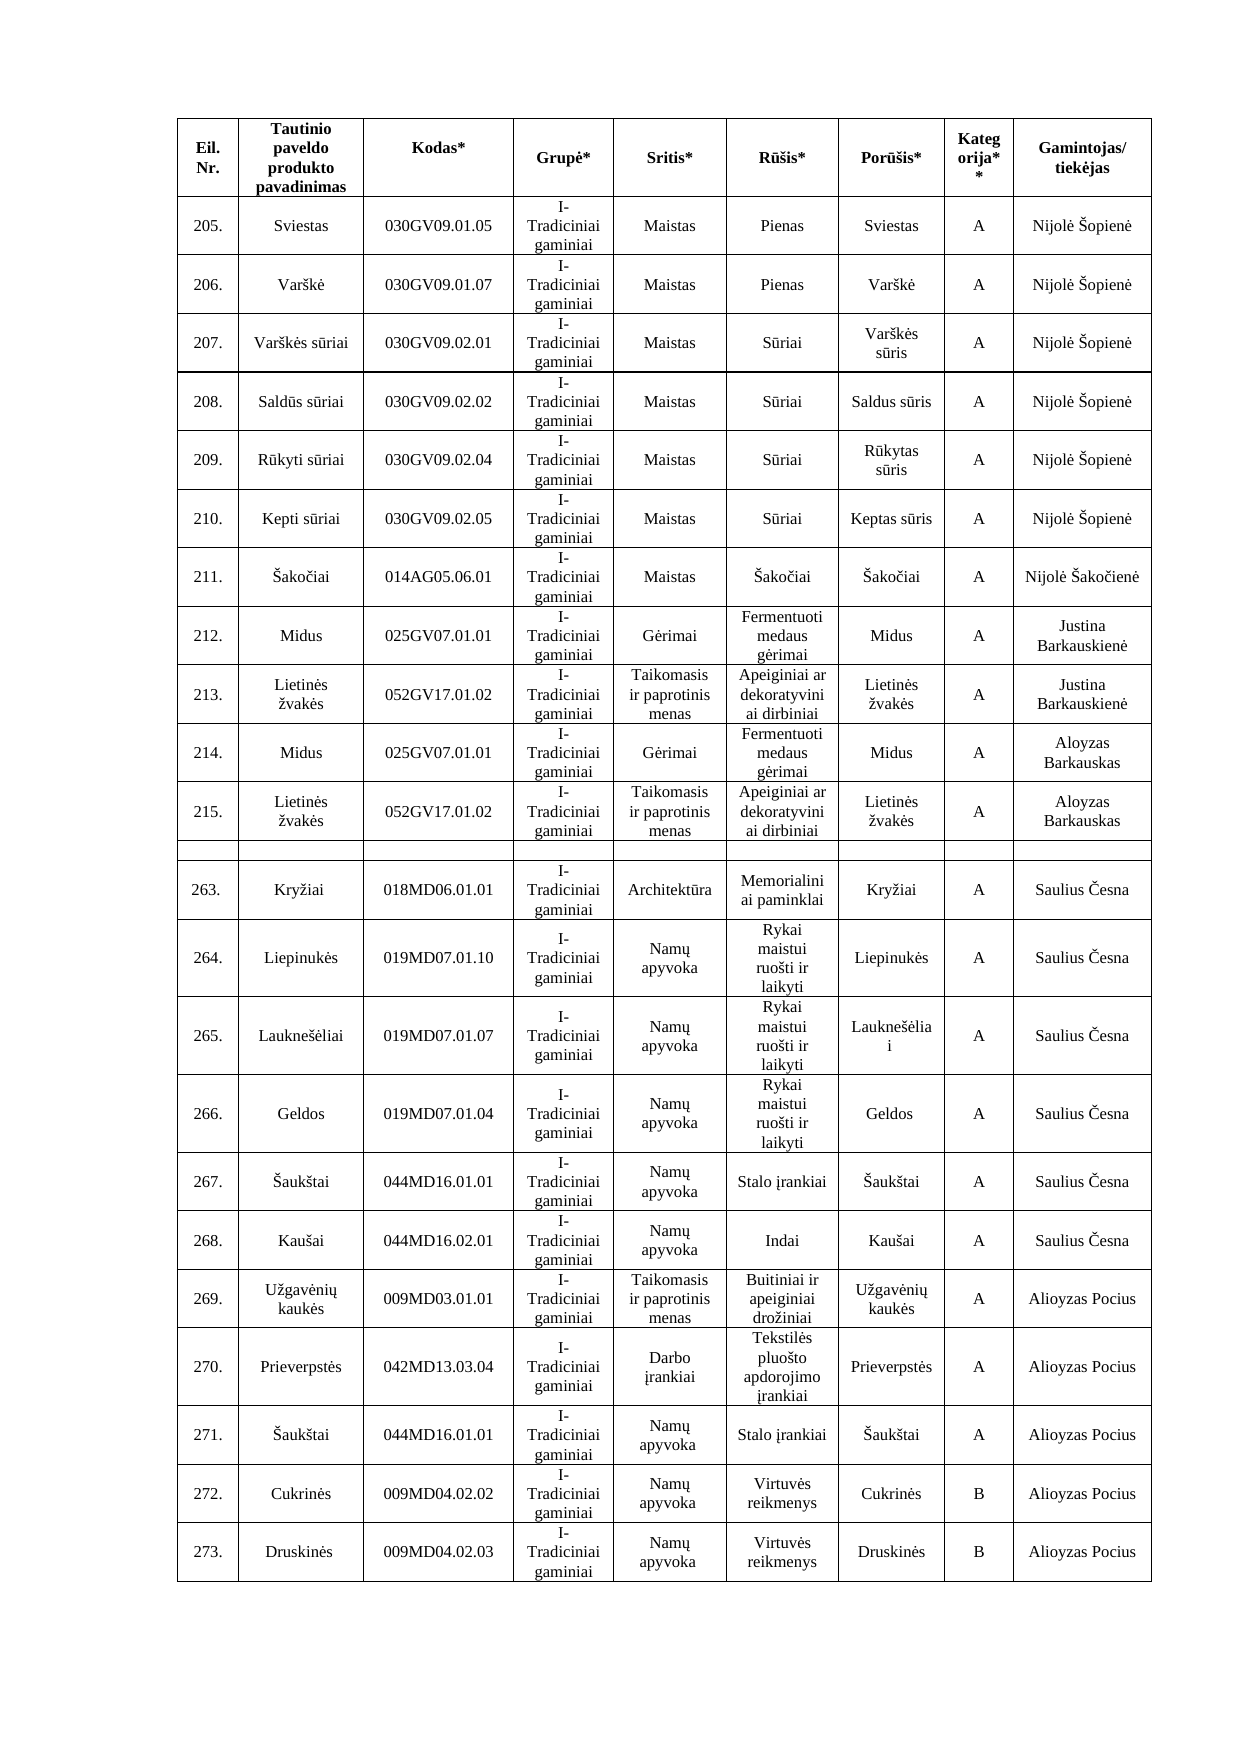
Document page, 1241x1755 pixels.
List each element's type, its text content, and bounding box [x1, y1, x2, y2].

table_cell A [945, 1328, 1013, 1405]
table_cell A [945, 861, 1013, 918]
table_cell I-Tradiciniai gaminiai [514, 255, 613, 313]
table_cell A [945, 548, 1013, 606]
table_cell Nijolė Šopienė [1014, 197, 1151, 254]
table_cell 044MD16.01.01 [364, 1153, 513, 1210]
table_cell I-Tradiciniai gaminiai [514, 490, 613, 547]
table_cell A [945, 1270, 1013, 1327]
table_cell 272. [178, 1465, 238, 1522]
table_cell Rūkytas sūris [839, 431, 944, 488]
table_cell A [945, 314, 1013, 371]
table_cell Alioyzas Pocius [1014, 1406, 1151, 1463]
table_cell A [945, 920, 1013, 996]
table_cell Rykai maistui ruošti ir laikyti [727, 997, 838, 1074]
table_cell I-Tradiciniai gaminiai [514, 1153, 613, 1210]
table_header Eil. Nr. [178, 119, 238, 196]
table_cell Varškė [839, 255, 944, 313]
table_cell Užgavėnių kaukės [839, 1270, 944, 1327]
table_cell A [945, 197, 1013, 254]
table_cell 044MD16.02.01 [364, 1211, 513, 1269]
table_cell 269. [178, 1270, 238, 1327]
table_cell Namų apyvoka [614, 920, 726, 996]
table_cell [839, 841, 944, 860]
table_cell Darbo įrankiai [614, 1328, 726, 1405]
table_cell 264. [178, 920, 238, 996]
table_cell Varškės sūriai [239, 314, 363, 371]
table_cell Rykai maistui ruošti ir laikyti [727, 920, 838, 996]
table_cell Apeiginiai ar dekoratyviniai dirbiniai [727, 665, 838, 723]
table_cell Prieverpstės [839, 1328, 944, 1405]
table_cell 208. [178, 373, 238, 430]
table_cell Namų apyvoka [614, 1465, 726, 1522]
table_cell 209. [178, 431, 238, 488]
table_cell A [945, 255, 1013, 313]
table_cell I-Tradiciniai gaminiai [514, 1075, 613, 1152]
table_cell 052GV17.01.02 [364, 665, 513, 723]
table_cell A [945, 997, 1013, 1074]
table_cell Sūriai [727, 490, 838, 547]
table_cell 044MD16.01.01 [364, 1406, 513, 1463]
table_cell Namų apyvoka [614, 1523, 726, 1581]
table_cell Sūriai [727, 314, 838, 371]
table_cell A [945, 724, 1013, 781]
table_cell [239, 841, 363, 860]
table_cell [614, 841, 726, 860]
table_cell I-Tradiciniai gaminiai [514, 782, 613, 840]
table_cell A [945, 431, 1013, 488]
table_header Kodas* [364, 119, 513, 196]
table_cell [178, 841, 238, 860]
table_cell Keptas sūris [839, 490, 944, 547]
table_cell 025GV07.01.01 [364, 607, 513, 664]
table_cell I-Tradiciniai gaminiai [514, 724, 613, 781]
table_cell Lietinės žvakės [239, 782, 363, 840]
table_cell 210. [178, 490, 238, 547]
table_cell Midus [239, 607, 363, 664]
table_header Sritis* [614, 119, 726, 196]
table_cell A [945, 665, 1013, 723]
table_cell Midus [839, 724, 944, 781]
table_cell Liepinukės [239, 920, 363, 996]
table_cell 273. [178, 1523, 238, 1581]
table_cell Kryžiai [839, 861, 944, 918]
table_header Grupė* [514, 119, 613, 196]
table_cell Saldūs sūriai [239, 373, 363, 430]
table_cell 019MD07.01.07 [364, 997, 513, 1074]
table_cell Taikomasis ir paprotinis menas [614, 1270, 726, 1327]
table_cell Sviestas [839, 197, 944, 254]
table_cell Saulius Česna [1014, 920, 1151, 996]
table_cell Maistas [614, 548, 726, 606]
table_cell Namų apyvoka [614, 1406, 726, 1463]
table_cell Maistas [614, 314, 726, 371]
table_cell Pienas [727, 197, 838, 254]
table_cell Maistas [614, 490, 726, 547]
table_cell I-Tradiciniai gaminiai [514, 1465, 613, 1522]
table_cell [514, 841, 613, 860]
table_cell I-Tradiciniai gaminiai [514, 1270, 613, 1327]
table_cell 030GV09.01.07 [364, 255, 513, 313]
table_cell Aloyzas Barkauskas [1014, 724, 1151, 781]
table_cell Fermentuoti medaus gėrimai [727, 724, 838, 781]
table_cell Šaukštai [239, 1153, 363, 1210]
table_cell Namų apyvoka [614, 1153, 726, 1210]
table_cell I-Tradiciniai gaminiai [514, 548, 613, 606]
table_cell Apeiginiai ar dekoratyviniai dirbiniai [727, 782, 838, 840]
table_cell Šaukštai [839, 1406, 944, 1463]
table_cell Saulius Česna [1014, 1211, 1151, 1269]
table_cell 266. [178, 1075, 238, 1152]
table_cell A [945, 1211, 1013, 1269]
table_cell 025GV07.01.01 [364, 724, 513, 781]
table_cell Maistas [614, 197, 726, 254]
table_cell Tekstilės pluošto apdorojimo įrankiai [727, 1328, 838, 1405]
table_cell I-Tradiciniai gaminiai [514, 1328, 613, 1405]
table_cell Alioyzas Pocius [1014, 1523, 1151, 1581]
table_cell I-Tradiciniai gaminiai [514, 314, 613, 371]
table_cell I-Tradiciniai gaminiai [514, 1523, 613, 1581]
table_cell Lietinės žvakės [839, 782, 944, 840]
table_cell Druskinės [839, 1523, 944, 1581]
table_cell Maistas [614, 431, 726, 488]
table_cell I-Tradiciniai gaminiai [514, 920, 613, 996]
table_cell Rūkyti sūriai [239, 431, 363, 488]
table_cell 030GV09.02.01 [364, 314, 513, 371]
table_cell Varškės sūris [839, 314, 944, 371]
table_cell Alioyzas Pocius [1014, 1328, 1151, 1405]
table_cell Virtuvės reikmenys [727, 1465, 838, 1522]
table_header Porūšis* [839, 119, 944, 196]
table_cell I-Tradiciniai gaminiai [514, 861, 613, 918]
table_cell Virtuvės reikmenys [727, 1523, 838, 1581]
table_cell Architektūra [614, 861, 726, 918]
table_cell [945, 841, 1013, 860]
table_header Tautinio paveldo produkto pavadinimas [239, 119, 363, 196]
table_cell Šaukštai [239, 1406, 363, 1463]
table_cell I-Tradiciniai gaminiai [514, 431, 613, 488]
table_cell [727, 841, 838, 860]
table_cell 271. [178, 1406, 238, 1463]
table_cell 009MD03.01.01 [364, 1270, 513, 1327]
table_cell B [945, 1465, 1013, 1522]
table_cell Nijolė Šopienė [1014, 255, 1151, 313]
table_cell 009MD04.02.02 [364, 1465, 513, 1522]
table_cell 206. [178, 255, 238, 313]
table_cell Midus [239, 724, 363, 781]
table_cell Alioyzas Pocius [1014, 1465, 1151, 1522]
table_cell Saulius Česna [1014, 1153, 1151, 1210]
table_cell Maistas [614, 255, 726, 313]
table_cell Nijolė Šopienė [1014, 431, 1151, 488]
table_cell A [945, 1153, 1013, 1210]
table_cell Stalo įrankiai [727, 1406, 838, 1463]
table_cell 211. [178, 548, 238, 606]
table_cell 030GV09.02.02 [364, 373, 513, 430]
table_cell Nijolė Šopienė [1014, 314, 1151, 371]
table_cell 052GV17.01.02 [364, 782, 513, 840]
table_cell Šaukštai [839, 1153, 944, 1210]
table_cell 263. [178, 861, 238, 918]
table_cell Saulius Česna [1014, 861, 1151, 918]
table_cell 018MD06.01.01 [364, 861, 513, 918]
table_cell 214. [178, 724, 238, 781]
table_cell 212. [178, 607, 238, 664]
table_cell Saldus sūris [839, 373, 944, 430]
table_cell 009MD04.02.03 [364, 1523, 513, 1581]
table_cell Gėrimai [614, 607, 726, 664]
table_cell Geldos [239, 1075, 363, 1152]
table_cell 213. [178, 665, 238, 723]
table_cell 205. [178, 197, 238, 254]
table_cell Cukrinės [239, 1465, 363, 1522]
table_cell 042MD13.03.04 [364, 1328, 513, 1405]
table_cell Saulius Česna [1014, 1075, 1151, 1152]
table_cell Lietinės žvakės [839, 665, 944, 723]
table_cell Taikomasis ir paprotinis menas [614, 665, 726, 723]
table_cell 215. [178, 782, 238, 840]
table_cell Užgavėnių kaukės [239, 1270, 363, 1327]
table_cell Šakočiai [727, 548, 838, 606]
table_cell I-Tradiciniai gaminiai [514, 1406, 613, 1463]
table_header Gamintojas/ tiekėjas [1014, 119, 1151, 196]
table_cell Kryžiai [239, 861, 363, 918]
table_cell Nijolė Šakočienė [1014, 548, 1151, 606]
table_cell Sūriai [727, 431, 838, 488]
table_cell Gėrimai [614, 724, 726, 781]
table_cell Varškė [239, 255, 363, 313]
table_cell A [945, 373, 1013, 430]
table_header Kategorija** [945, 119, 1013, 196]
table_cell Alioyzas Pocius [1014, 1270, 1151, 1327]
table_cell Fermentuoti medaus gėrimai [727, 607, 838, 664]
table_cell Geldos [839, 1075, 944, 1152]
table_cell 019MD07.01.10 [364, 920, 513, 996]
table_cell [1014, 841, 1151, 860]
table_cell Namų apyvoka [614, 997, 726, 1074]
table_cell A [945, 1075, 1013, 1152]
table_cell Taikomasis ir paprotinis menas [614, 782, 726, 840]
table_cell I-Tradiciniai gaminiai [514, 1211, 613, 1269]
table_cell I-Tradiciniai gaminiai [514, 197, 613, 254]
table_cell Kaušai [239, 1211, 363, 1269]
table_cell Nijolė Šopienė [1014, 490, 1151, 547]
table_cell A [945, 490, 1013, 547]
table_cell Prieverpstės [239, 1328, 363, 1405]
table_cell 014AG05.06.01 [364, 548, 513, 606]
table_cell Saulius Česna [1014, 997, 1151, 1074]
table_cell Šakočiai [239, 548, 363, 606]
table_cell 207. [178, 314, 238, 371]
table_cell Druskinės [239, 1523, 363, 1581]
table_cell Šakočiai [839, 548, 944, 606]
table_cell B [945, 1523, 1013, 1581]
table_cell A [945, 782, 1013, 840]
table_cell Lietinės žvakės [239, 665, 363, 723]
table_cell Lauknešėliai [239, 997, 363, 1074]
table_cell 030GV09.01.05 [364, 197, 513, 254]
table_cell 267. [178, 1153, 238, 1210]
table_cell Midus [839, 607, 944, 664]
table_cell Maistas [614, 373, 726, 430]
table_cell Sviestas [239, 197, 363, 254]
table_cell Aloyzas Barkauskas [1014, 782, 1151, 840]
table_cell 030GV09.02.04 [364, 431, 513, 488]
table_cell Indai [727, 1211, 838, 1269]
table_cell 270. [178, 1328, 238, 1405]
table_cell A [945, 607, 1013, 664]
table_cell Memorialiniai paminklai [727, 861, 838, 918]
table_cell Namų apyvoka [614, 1075, 726, 1152]
table_cell Justina Barkauskienė [1014, 607, 1151, 664]
table_cell I-Tradiciniai gaminiai [514, 373, 613, 430]
table_cell Nijolė Šopienė [1014, 373, 1151, 430]
table_cell A [945, 1406, 1013, 1463]
table_cell 019MD07.01.04 [364, 1075, 513, 1152]
table_cell Kaušai [839, 1211, 944, 1269]
table_cell I-Tradiciniai gaminiai [514, 997, 613, 1074]
table_cell Namų apyvoka [614, 1211, 726, 1269]
table_cell 268. [178, 1211, 238, 1269]
table_cell 265. [178, 997, 238, 1074]
table_cell Stalo įrankiai [727, 1153, 838, 1210]
table_cell Cukrinės [839, 1465, 944, 1522]
table_cell Liepinukės [839, 920, 944, 996]
table_cell 030GV09.02.05 [364, 490, 513, 547]
table_cell I-Tradiciniai gaminiai [514, 607, 613, 664]
table_cell Justina Barkauskienė [1014, 665, 1151, 723]
table_cell Kepti sūriai [239, 490, 363, 547]
table_cell Pienas [727, 255, 838, 313]
table_cell I-Tradiciniai gaminiai [514, 665, 613, 723]
table_cell Buitiniai ir apeiginiai drožiniai [727, 1270, 838, 1327]
table_header Rūšis* [727, 119, 838, 196]
table_cell [364, 841, 513, 860]
table_cell Rykai maistui ruošti ir laikyti [727, 1075, 838, 1152]
table_cell Lauknešėliai [839, 997, 944, 1074]
table_cell Sūriai [727, 373, 838, 430]
